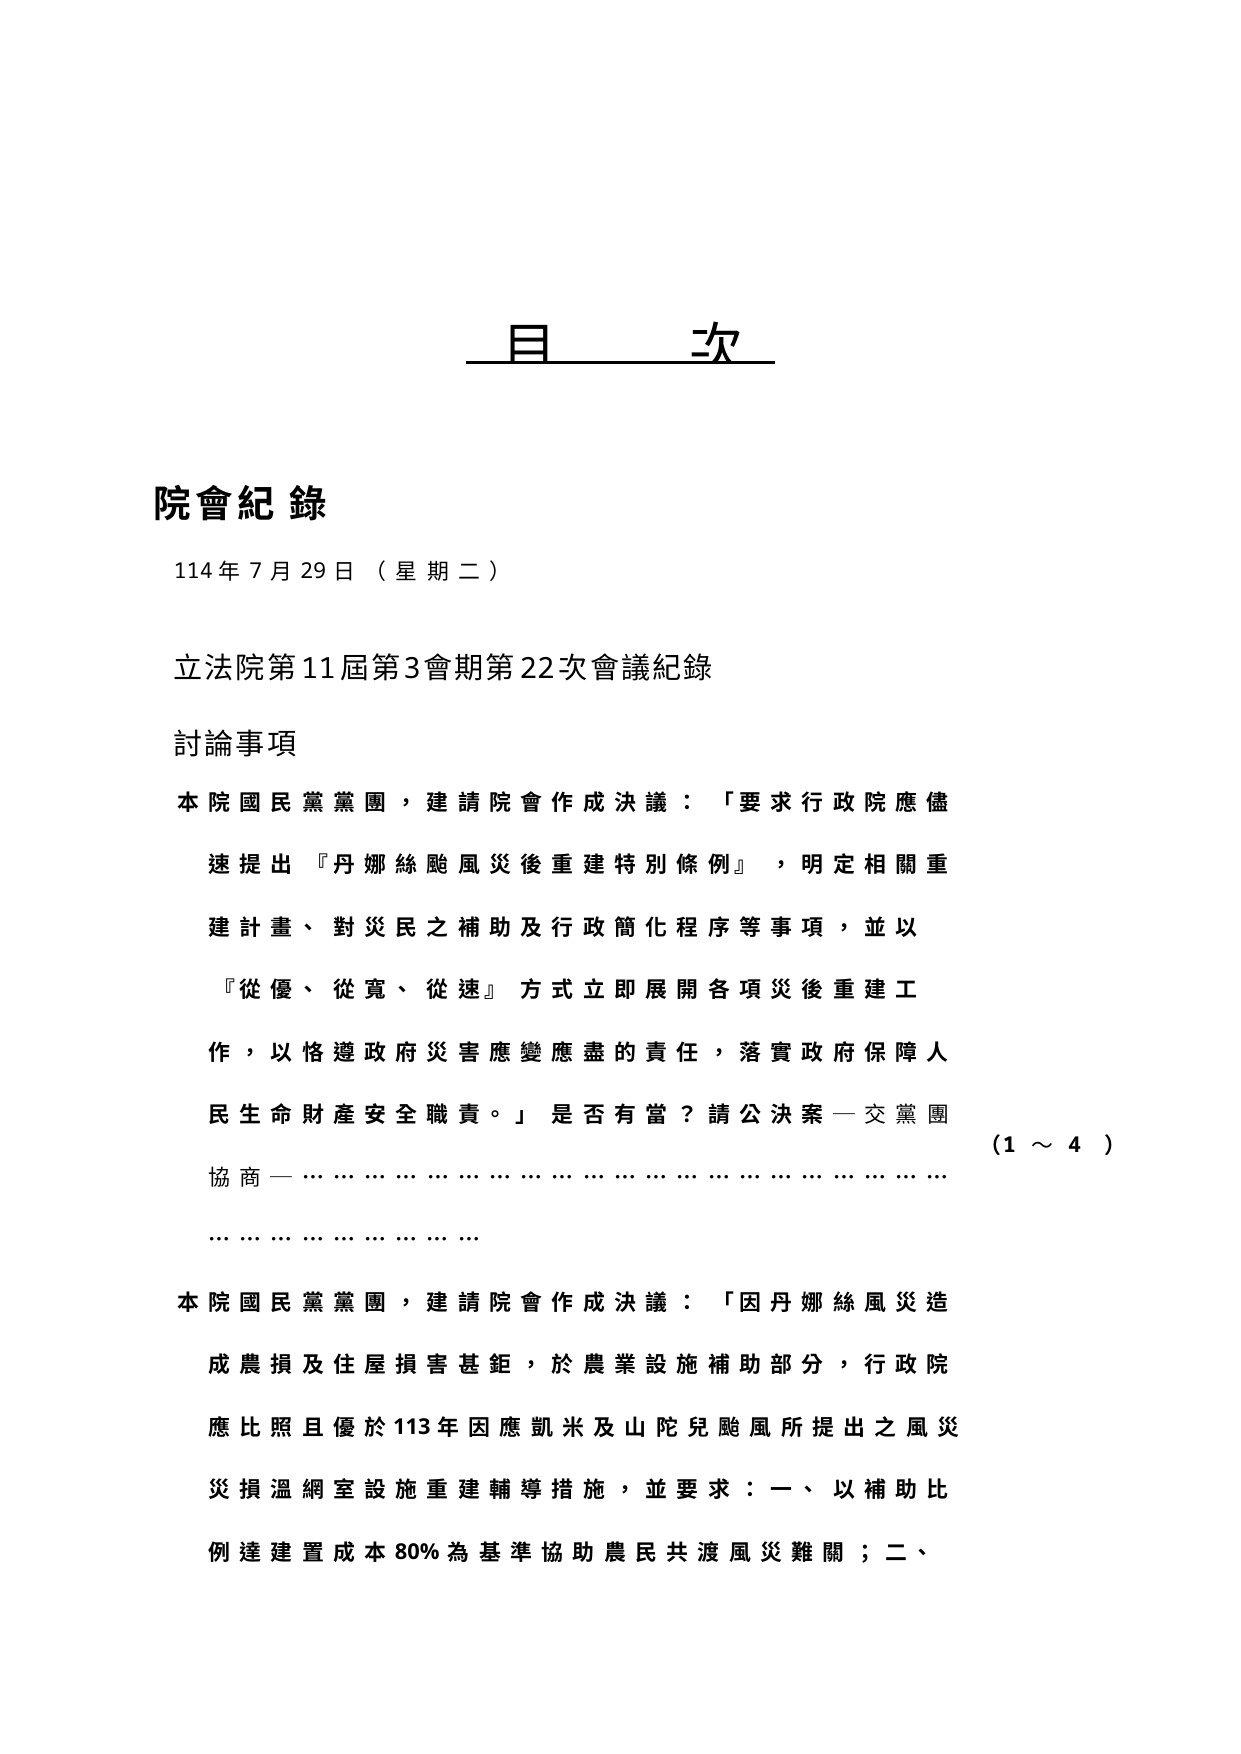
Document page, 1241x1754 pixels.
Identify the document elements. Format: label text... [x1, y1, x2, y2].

table_cell [986, 694, 1023, 769]
table_cell （ [967, 1269, 986, 1582]
table_cell 1 [986, 769, 1023, 1269]
table_cell [967, 694, 986, 769]
table_cell 立法院第11屆第3會期第22次會議紀錄 [150, 618, 967, 694]
table_cell ） [1091, 1269, 1108, 1582]
table_header 院會紀錄 114年7月29日（星期二） [150, 443, 1108, 618]
table_cell 本院國民黨黨團，建請院會作成決議：「因丹娜絲風災造成農損及住屋損害甚鉅，於農業設施補助部分，行政院應比照且優於113年因應凱米及山陀兒颱風所提出之風災災損溫網室設施重建輔導措施，並要求：一、以補助比例達建置成本80%為基準協助農民共渡風災難關；二、 [150, 1269, 967, 1582]
table_cell [1053, 1269, 1091, 1582]
table_cell 討論事項 [150, 694, 967, 769]
table_cell 本院國民黨黨團，建請院會作成決議：「要求行政院應儘速提出『丹娜絲颱風災後重建特別條例』，明定相關重建計畫、對災民之補助及行政簡化程序等事項，並以『從優、從寬、從速』方式立即展開各項災後重建工作，以恪遵政府災害應變應盡的責任，落實政府保障人民生命財產安全職責。」是否有當？請公決案─交黨團協商─……………………………………………………………………………… [150, 769, 967, 1269]
table_cell [1053, 694, 1091, 769]
table_cell 4 [1053, 769, 1091, 1269]
table_cell [1023, 1269, 1053, 1582]
table_cell [1023, 694, 1053, 769]
table_cell [1091, 618, 1108, 694]
table_cell [986, 618, 1023, 694]
table_cell [1023, 618, 1053, 694]
table_cell ） [1091, 769, 1108, 1269]
table_cell [1053, 618, 1091, 694]
table_cell 4 [986, 1269, 1023, 1582]
table_cell [967, 618, 986, 694]
table_header 目 次 [466, 281, 774, 361]
table_cell [1091, 694, 1108, 769]
table_cell ～ [1023, 769, 1053, 1269]
table_cell （ [967, 769, 986, 1269]
